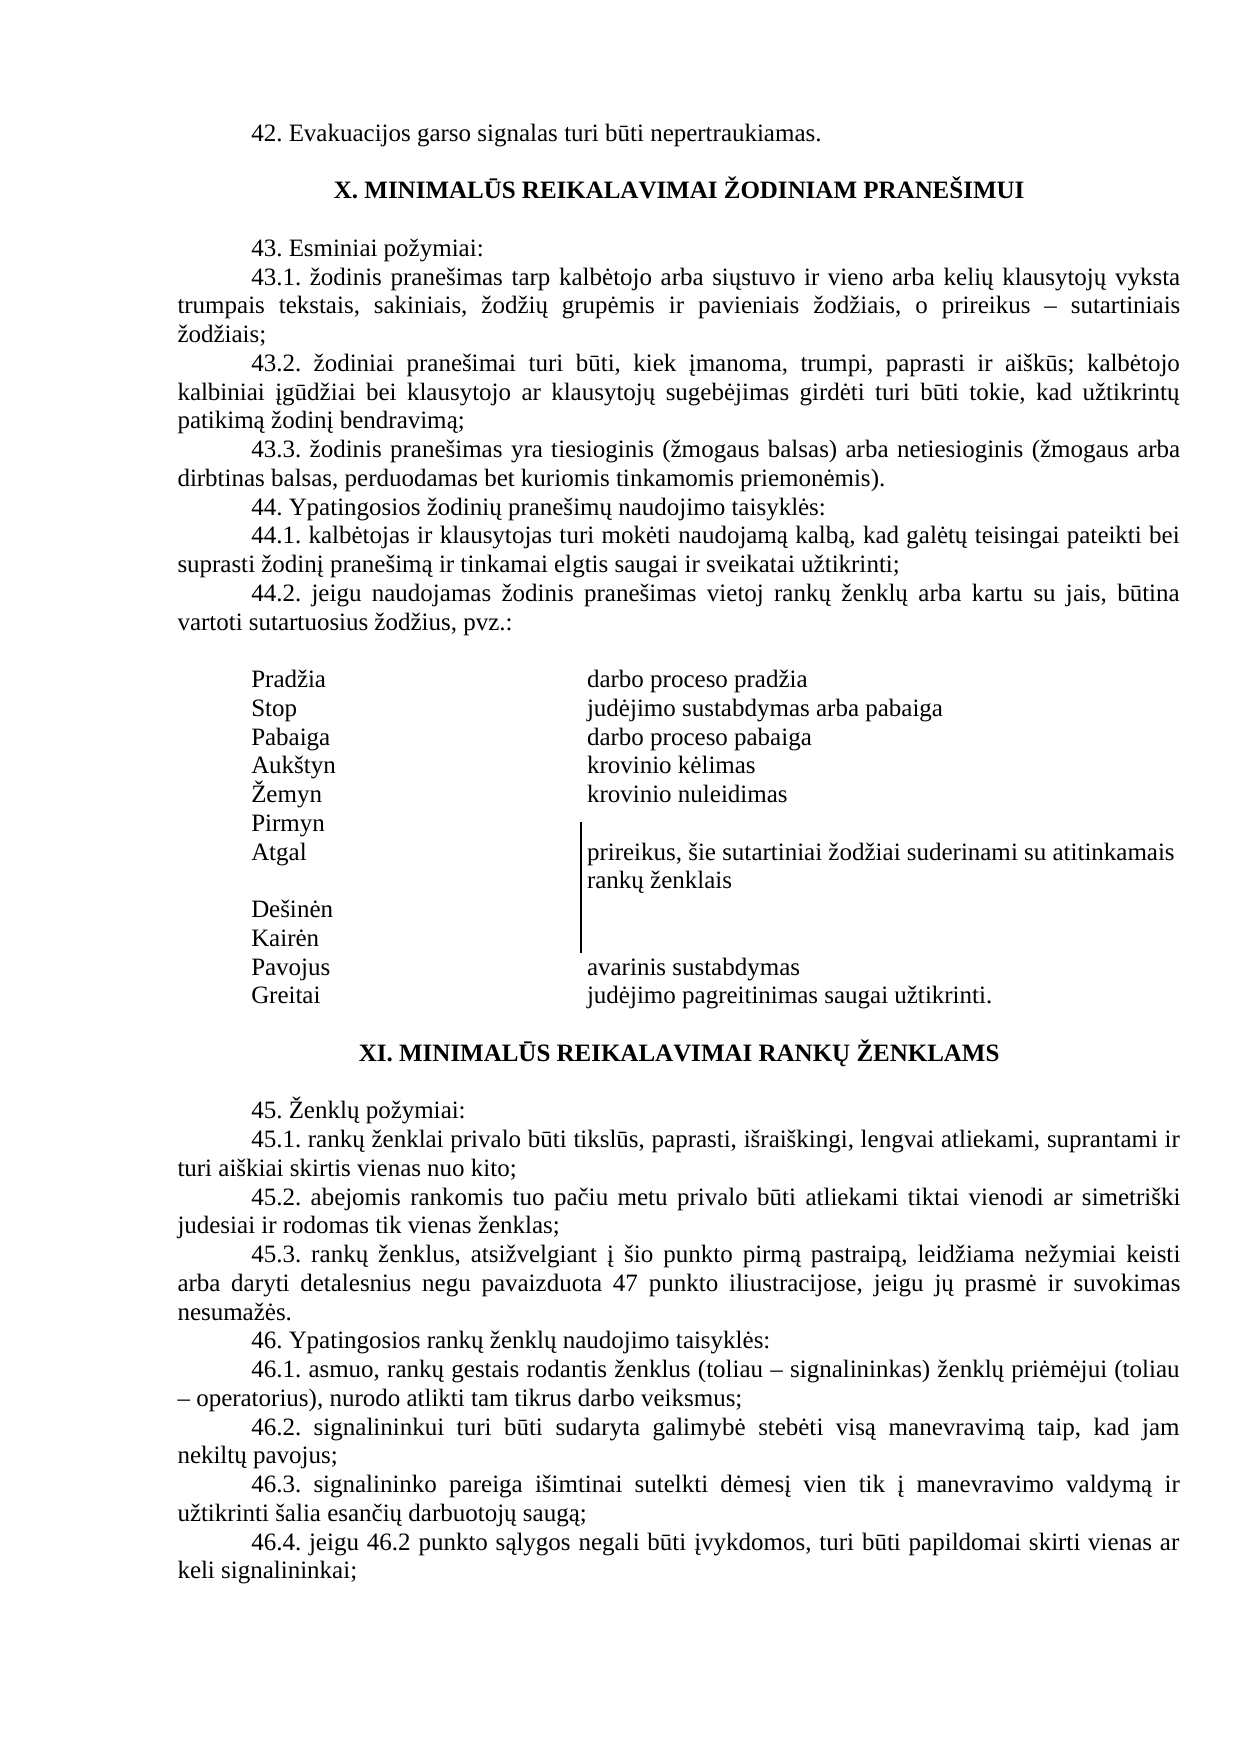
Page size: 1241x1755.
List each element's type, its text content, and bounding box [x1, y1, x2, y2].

text 46.1. asmuo, rankų gestais rodantis ženklus (toliau – signalininkas) ženklų priėmėjui (toliau – operatorius), nurodo atlikti tam tikrus darbo veiksmus; [177, 1354, 1181, 1412]
text Stop judėjimo sustabdymas arba pabaiga [177, 693, 1181, 722]
text 46.2. signalininkui turi būti sudaryta galimybė stebėti visą manevravimą taip, kad jam nekiltų pavojus; [177, 1412, 1181, 1469]
text Atgal [177, 837, 580, 866]
text 46. Ypatingosios rankų ženklų naudojimo taisyklės: [177, 1326, 1181, 1354]
text X. Minimalūs reikalavimai žodinIAM pranešIMUI [177, 176, 1181, 204]
text 45.2. abejomis rankomis tuo pačiu metu privalo būti atliekami tiktai vienodi ar simetriški judesiai ir rodomas tik vienas ženklas; [177, 1182, 1181, 1239]
text Pabaiga darbo proceso pabaiga [177, 722, 1181, 751]
text 43. Esminiai požymiai: [177, 233, 1181, 262]
text 43.3. žodinis pranešimas yra tiesioginis (žmogaus balsas) arba netiesioginis (žmogaus arba dirbtinas balsas, perduodamas bet kuriomis tinkamomis priemonėmis). [177, 434, 1181, 492]
text Pavojus avarinis sustabdymas [177, 952, 1181, 981]
text [582, 894, 1181, 923]
text rankų ženklais [582, 866, 1181, 894]
text Pradžia darbo proceso pradžia [177, 664, 1181, 693]
text Greitai judėjimo pagreitinimas saugai užtikrinti. [177, 981, 1181, 1009]
text 44. Ypatingosios žodinių pranešimų naudojimo taisyklės: [177, 492, 1181, 521]
text 43.2. žodiniai pranešimai turi būti, kiek įmanoma, trumpi, paprasti ir aiškūs; kalbėtojo kalbiniai įgūdžiai bei klausytojo ar klausytojų sugebėjimas girdėti turi būti tokie, kad užtikrintų patikimą žodinį bendravimą; [177, 348, 1181, 434]
text Dešinėn [177, 894, 580, 923]
text 46.4. jeigu 46.2 punkto sąlygos negali būti įvykdomos, turi būti papildomai skirti vienas ar keli signalininkai; [177, 1527, 1181, 1584]
text Pirmyn [177, 808, 1181, 837]
text 46.3. signalininko pareiga išimtinai sutelkti dėmesį vien tik į manevravimo valdymą ir užtikrinti šalia esančių darbuotojų saugą; [177, 1469, 1181, 1527]
text prireikus, šie sutartiniai žodžiai suderinami su atitinkamais [582, 837, 1181, 866]
text Kairėn [177, 923, 580, 952]
text XI. Minimalūs reikalavimai rankŲ ŽENKLAMS [177, 1038, 1181, 1067]
text 43.1. žodinis pranešimas tarp kalbėtojo arba siųstuvo ir vieno arba kelių klausytojų vyksta trumpais tekstais, sakiniais, žodžių grupėmis ir pavieniais žodžiais, o prireikus – sutartiniais žodžiais; [177, 262, 1181, 348]
text 45.1. rankų ženklai privalo būti tikslūs, paprasti, išraiškingi, lengvai atliekami, suprantami ir turi aiškiai skirtis vienas nuo kito; [177, 1124, 1181, 1182]
text 45. Ženklų požymiai: [177, 1096, 1181, 1124]
text 44.1. kalbėtojas ir klausytojas turi mokėti naudojamą kalbą, kad galėtų teisingai pateikti bei suprasti žodinį pranešimą ir tinkamai elgtis saugai ir sveikatai užtikrinti; [177, 521, 1181, 578]
text [582, 923, 1181, 952]
text 42. Evakuacijos garso signalas turi būti nepertraukiamas. [177, 118, 1181, 147]
text 44.2. jeigu naudojamas žodinis pranešimas vietoj rankų ženklų arba kartu su jais, būtina vartoti sutartuosius žodžius, pvz.: [177, 578, 1181, 636]
text 45.3. rankų ženklus, atsižvelgiant į šio punkto pirmą pastraipą, leidžiama nežymiai keisti arba daryti detalesnius negu pavaizduota 47 punkto iliustracijose, jeigu jų prasmė ir suvokimas nesumažės. [177, 1239, 1181, 1326]
text Aukštyn krovinio kėlimas [177, 751, 1181, 779]
text Žemyn krovinio nuleidimas [177, 779, 1181, 808]
text [177, 866, 580, 894]
